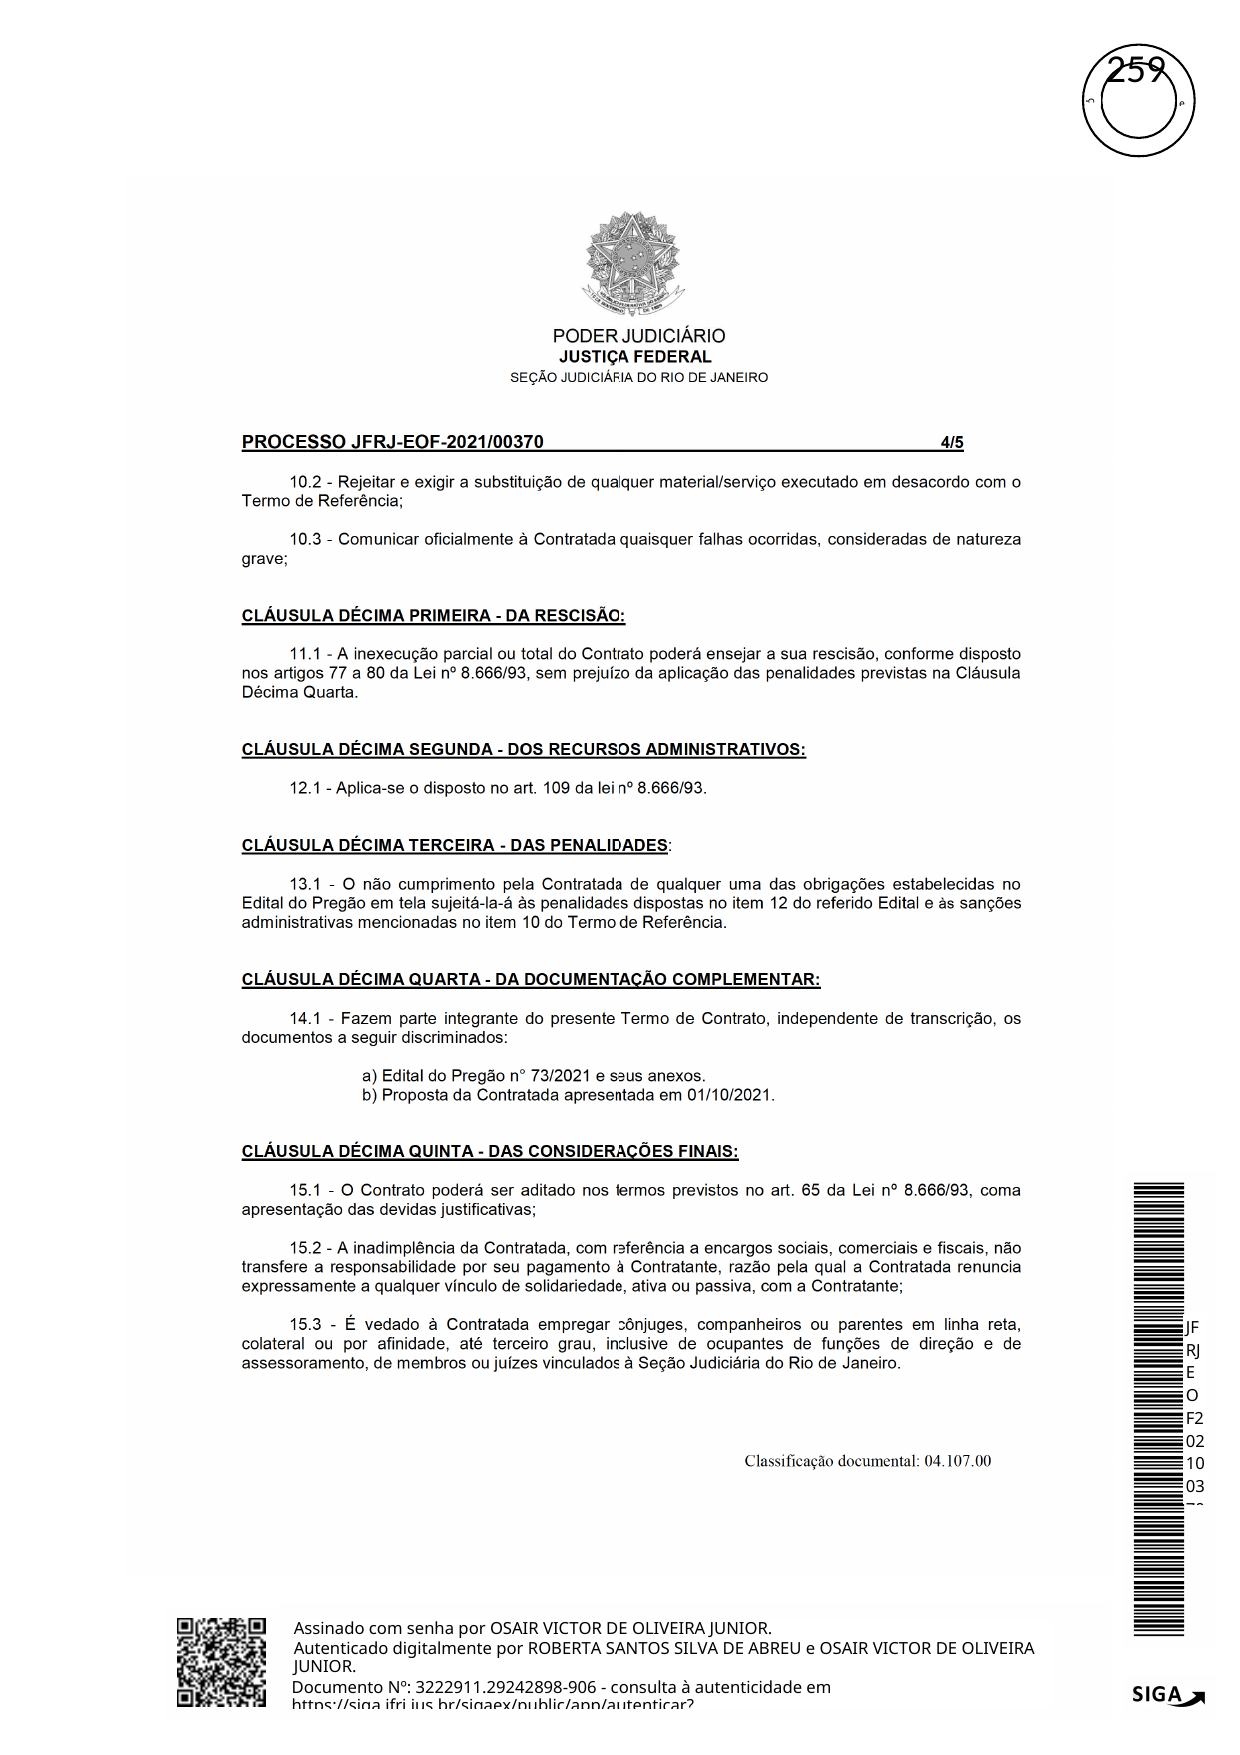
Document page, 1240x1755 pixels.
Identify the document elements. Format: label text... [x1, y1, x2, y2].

text JFRJEOF202100370V02 [1186, 1316, 1206, 1504]
text ç [1085, 98, 1099, 106]
text e [1179, 97, 1193, 105]
